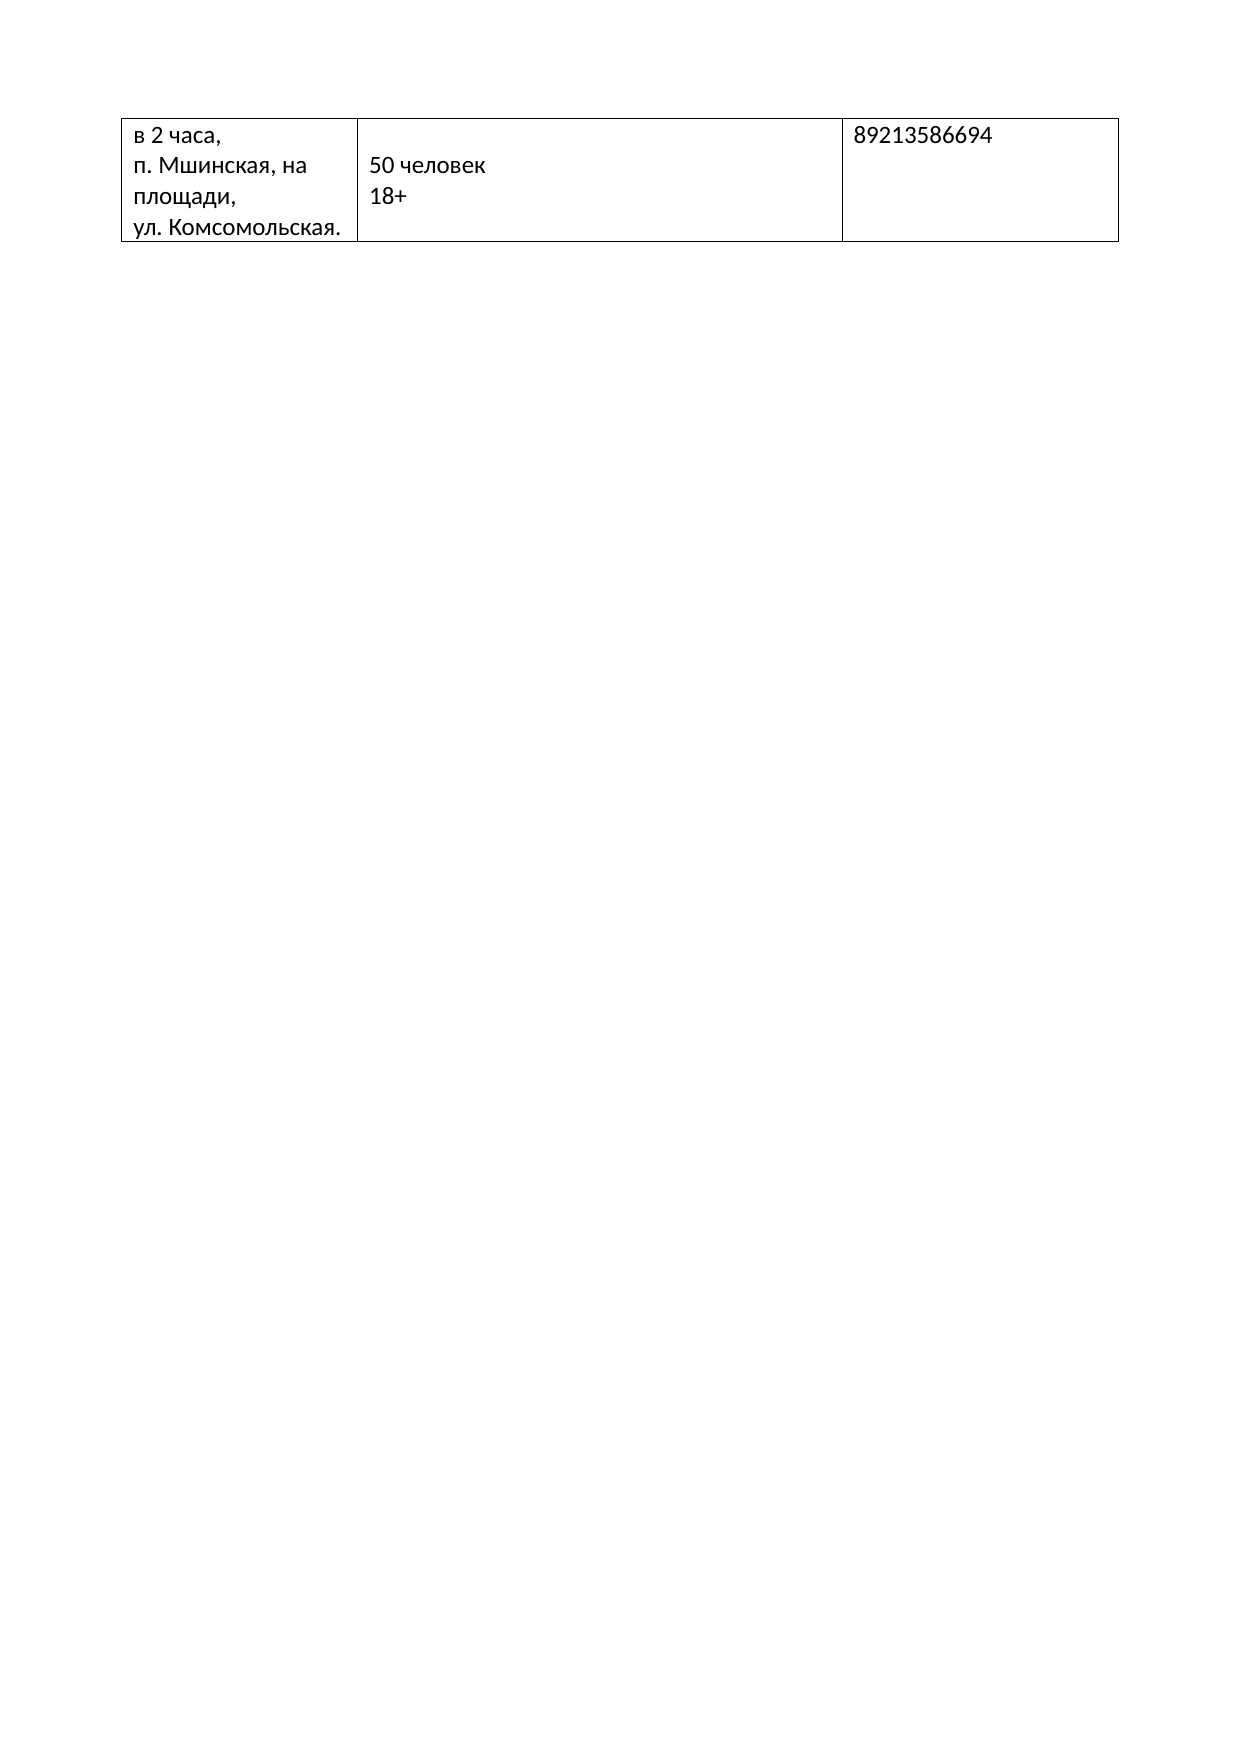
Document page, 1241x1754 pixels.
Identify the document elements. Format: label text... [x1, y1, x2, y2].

table_cell в 2 часа, п. Мшинская, на площади, ул. Комсомольская. [122, 119, 357, 241]
table_cell 89213586694 [843, 119, 1118, 241]
table_cell 50 человек 18+ [358, 119, 842, 241]
